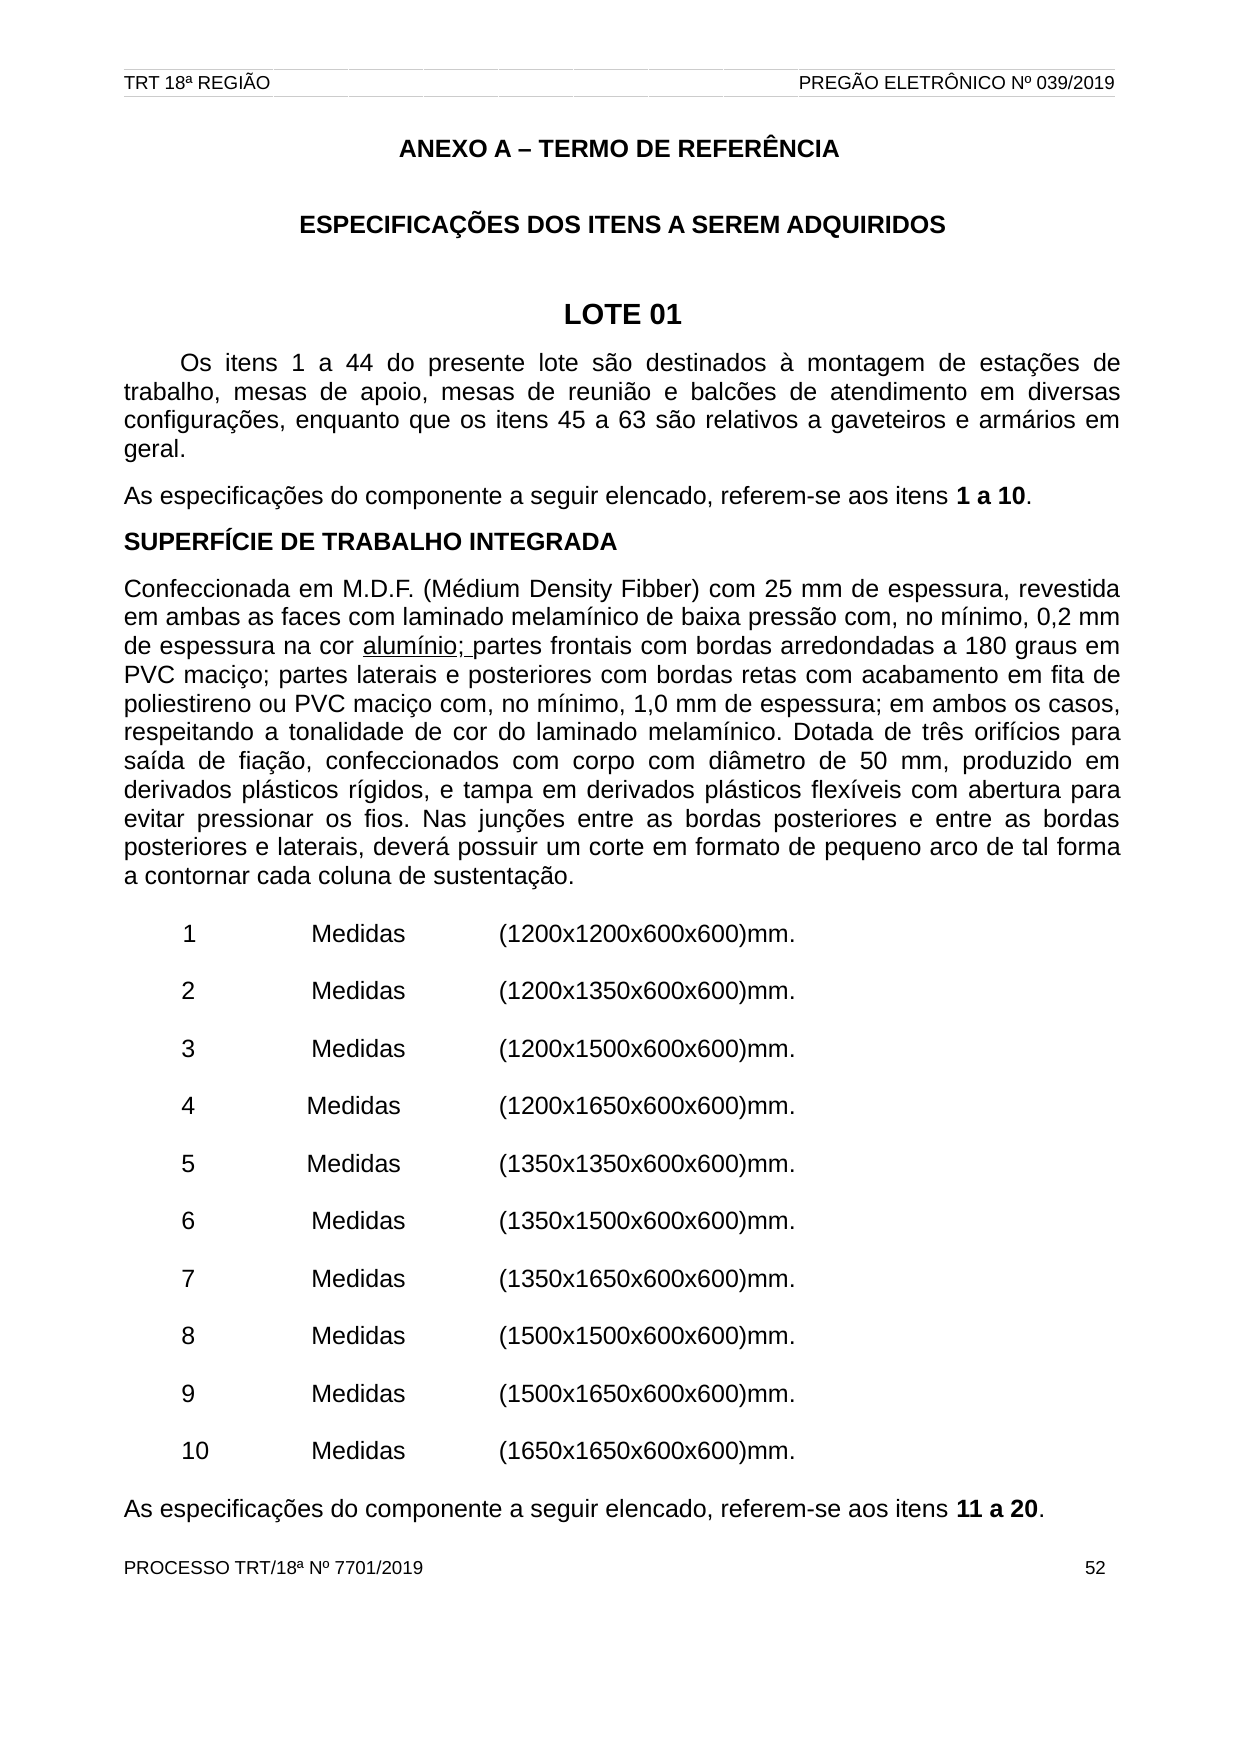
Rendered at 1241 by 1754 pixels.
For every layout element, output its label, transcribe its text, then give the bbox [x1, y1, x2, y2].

text 7 Medidas (1350x1650x600x600)mm. [181, 1264, 1122, 1292]
text As especificações do componente a seguir elencado, referem-se aos itens 1 a 10. [123, 481, 1122, 509]
text 1 Medidas (1200x1200x600x600)mm. [182, 919, 1157, 947]
text ESPECIFICAÇÕES DOS ITENS A SEREM ADQUIRIDOS [123, 211, 1122, 239]
text 9 Medidas (1500x1650x600x600)mm. [181, 1379, 1122, 1407]
text 5 Medidas (1350x1350x600x600)mm. [181, 1149, 1122, 1177]
text Os itens 1 a 44 do presente lote são destinados à montagem de estações de trabalho, mesas de apoio, mesas de reunião e balcões de atendimento em diversas configurações, enquanto que os itens 45 a 63 são relativos a gaveteiros e armários em geral. [123, 348, 1122, 463]
text 2 Medidas (1200x1350x600x600)mm. [181, 976, 1122, 1005]
text As especificações do componente a seguir elencado, referem-se aos itens 11 a 20. [123, 1494, 1122, 1522]
text SUPERFÍCIE DE TRABALHO INTEGRADA [123, 527, 1122, 556]
text LOTE 01 [123, 297, 1122, 330]
text 3 Medidas (1200x1500x600x600)mm. [181, 1034, 1122, 1062]
text 10 Medidas (1650x1650x600x600)mm. [181, 1436, 1122, 1465]
text ANEXO A – TERMO DE REFERÊNCIA [123, 134, 1122, 163]
text 6 Medidas (1350x1500x600x600)mm. [181, 1206, 1122, 1235]
text 8 Medidas (1500x1500x600x600)mm. [181, 1321, 1122, 1350]
text 4 Medidas (1200x1650x600x600)mm. [181, 1091, 1122, 1120]
text Confeccionada em M.D.F. (Médium Density Fibber) com 25 mm de espessura, revestida em ambas as faces com laminado melamínico de baixa pressão com, no mínimo, 0,2 mm de espessura na cor alumínio; partes frontais com bordas arredondadas a 180 graus em PVC maciço; partes laterais e posteriores com bordas retas com acabamento em fita de poliestireno ou PVC maciço com, no mínimo, 1,0 mm de espessura; em ambos os casos, respeitando a tonalidade de cor do laminado melamínico. Dotada de três orifícios para saída de fiação, confeccionados com corpo com diâmetro de 50 mm, produzido em derivados plásticos rígidos, e tampa em derivados plásticos flexíveis com abertura para evitar pressionar os fios. Nas junções entre as bordas posteriores e entre as bordas posteriores e laterais, deverá possuir um corte em formato de pequeno arco de tal forma a contornar cada coluna de sustentação. [123, 574, 1122, 890]
